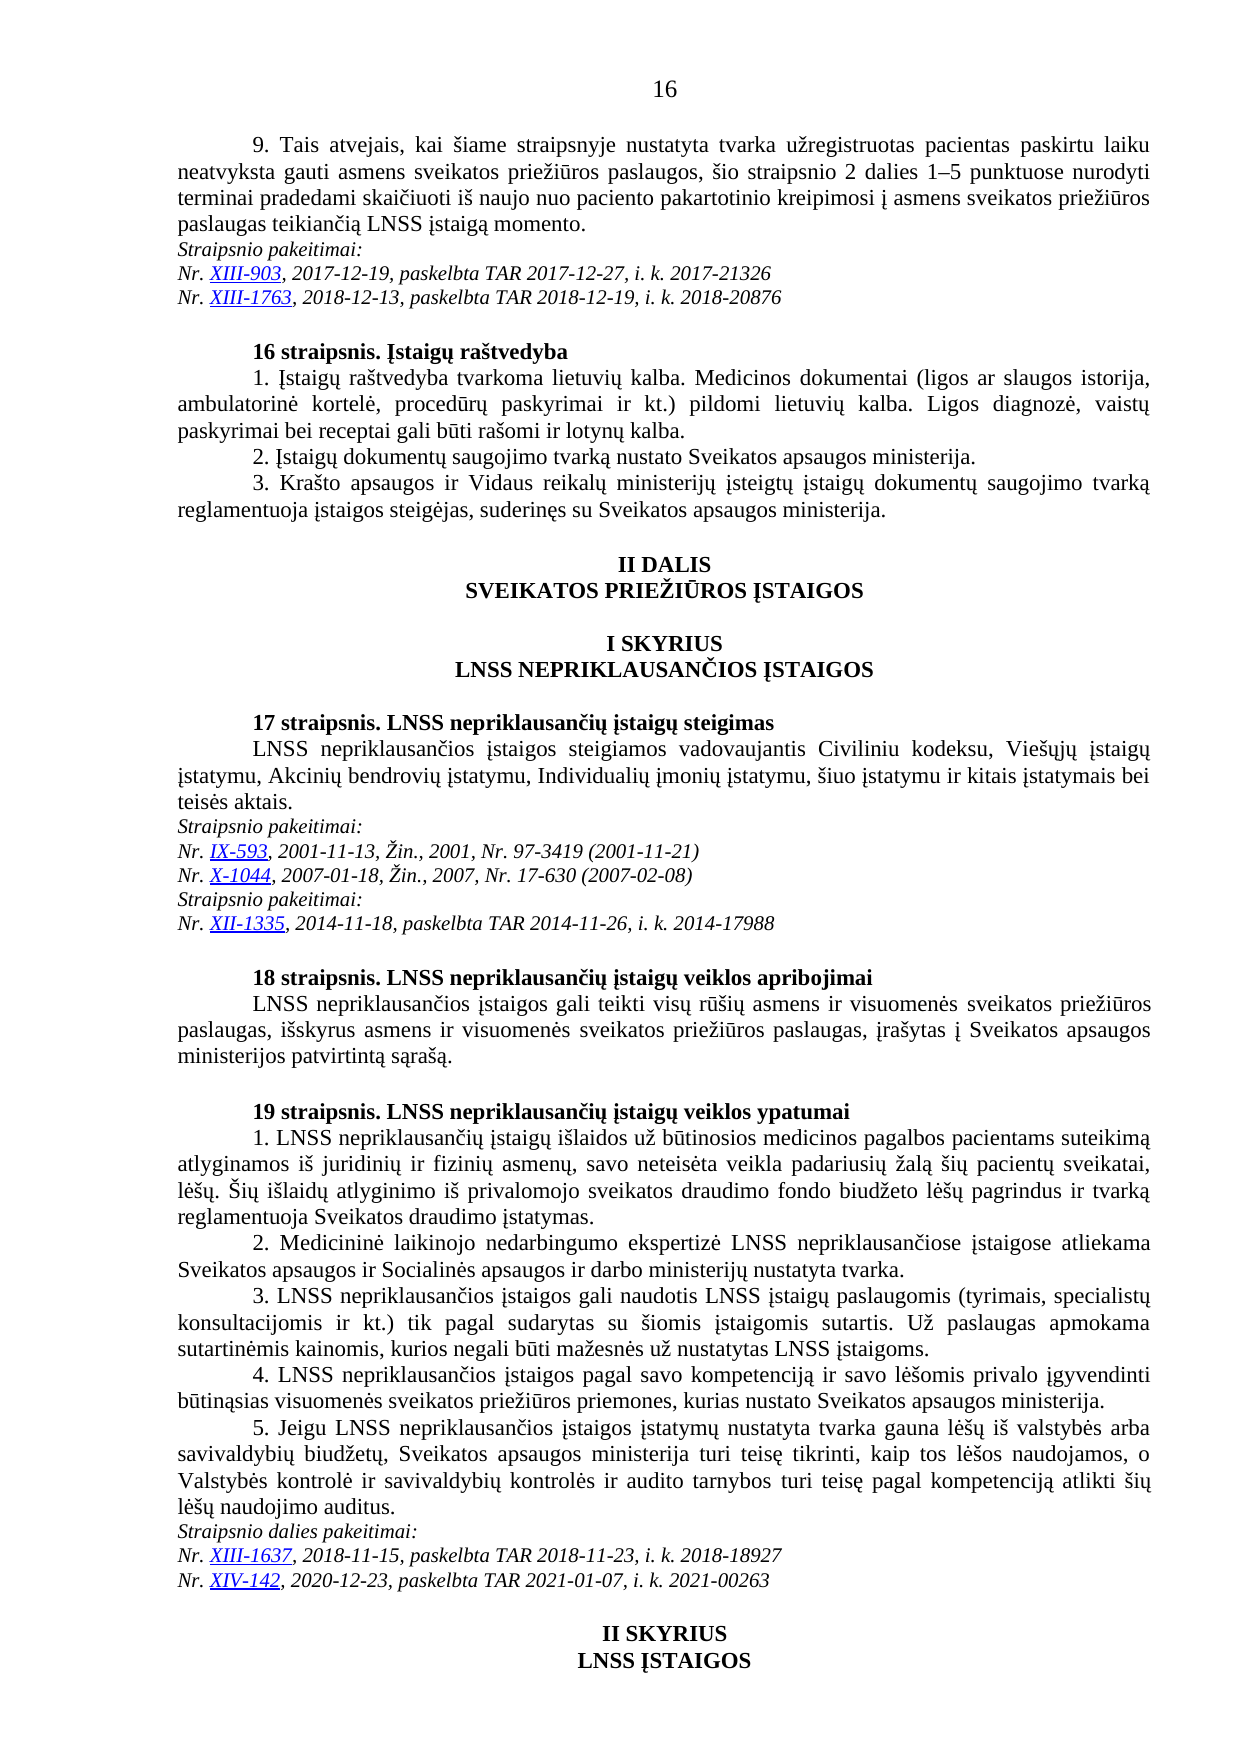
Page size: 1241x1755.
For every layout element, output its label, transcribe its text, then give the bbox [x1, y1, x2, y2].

text 1. Įstaigų raštvedyba tvarkoma lietuvių kalba. Medicinos dokumentai (ligos ar slaugos istorija, ambulatorinė kortelė, procedūrų paskyrimai ir kt.) pildomi lietuvių kalba. Ligos diagnozė, vaistų paskyrimai bei receptai gali būti rašomi ir lotynų kalba. [177, 364, 1152, 443]
text 9. Tais atvejais, kai šiame straipsnyje nustatyta tvarka užregistruotas pacientas paskirtu laiku neatvyksta gauti asmens sveikatos priežiūros paslaugos, šio straipsnio 2 dalies 1–5 punktuose nurodyti terminai pradedami skaičiuoti iš naujo nuo paciento pakartotinio kreipimosi į asmens sveikatos priežiūros paslaugas teikiančią LNSS įstaigą momento. [177, 131, 1152, 237]
text 19 straipsnis. LNSS nepriklausančių įstaigų veiklos ypatumai [177, 1098, 1152, 1124]
text Straipsnio pakeitimai: [177, 814, 1152, 838]
text LNSS įstaigos [177, 1647, 1152, 1673]
text II skyrius [177, 1620, 1152, 1647]
text 17 straipsnis. LNSS nepriklausančių įstaigų steigimas [177, 709, 1152, 735]
text Nr. IX-593, 2001-11-13, Žin., 2001, Nr. 97-3419 (2001-11-21) [177, 838, 1152, 863]
text LNSS nepriklausančios įstaigos steigiamos vadovaujantis Civiliniu kodeksu, Viešųjų įstaigų įstatymu, Akcinių bendrovių įstatymu, Individualių įmonių įstatymu, šiuo įstatymu ir kitais įstatymais bei teisės aktais. [177, 735, 1152, 814]
text Sveikatos priežiūros įstaigos [177, 577, 1152, 604]
text 2. Įstaigų dokumentų saugojimo tvarką nustato Sveikatos apsaugos ministerija. [177, 443, 1152, 469]
text LNSS nepriklausančios įstaigos gali teikti visų rūšių asmens ir visuomenės sveikatos priežiūros paslaugas, išskyrus asmens ir visuomenės sveikatos priežiūros paslaugas, įrašytas į Sveikatos apsaugos ministerijos patvirtintą sąrašą. [177, 990, 1152, 1069]
text Nr. XII-1335, 2014-11-18, paskelbta TAR 2014-11-26, i. k. 2014-17988 [177, 911, 1152, 935]
text II dalis [177, 551, 1152, 577]
text 1. LNSS nepriklausančių įstaigų išlaidos už būtinosios medicinos pagalbos pacientams suteikimą atlyginamos iš juridinių ir fizinių asmenų, savo neteisėta veikla padariusių žalą šių pacientų sveikatai, lėšų. Šių išlaidų atlyginimo iš privalomojo sveikatos draudimo fondo biudžeto lėšų pagrindus ir tvarką reglamentuoja Sveikatos draudimo įstatymas. [177, 1124, 1152, 1229]
text 3. Krašto apsaugos ir Vidaus reikalų ministerijų įsteigtų įstaigų dokumentų saugojimo tvarką reglamentuoja įstaigos steigėjas, suderinęs su Sveikatos apsaugos ministerija. [177, 469, 1152, 522]
text 18 straipsnis. LNSS nepriklausančių įstaigų veiklos apribojimai [177, 963, 1152, 990]
text Nr. XIV-142, 2020-12-23, paskelbta TAR 2021-01-07, i. k. 2021-00263 [177, 1567, 1152, 1592]
text Nr. XIII-1637, 2018-11-15, paskelbta TAR 2018-11-23, i. k. 2018-18927 [177, 1543, 1152, 1567]
text Nr. XIII-903, 2017-12-19, paskelbta TAR 2017-12-27, i. k. 2017-21326 [177, 261, 1152, 285]
text 16 straipsnis. Įstaigų raštvedyba [177, 338, 1152, 364]
text Straipsnio pakeitimai: [177, 887, 1152, 911]
text Nr. X-1044, 2007-01-18, Žin., 2007, Nr. 17-630 (2007-02-08) [177, 863, 1152, 887]
text Straipsnio pakeitimai: [177, 237, 1152, 261]
text 4. LNSS nepriklausančios įstaigos pagal savo kompetenciją ir savo lėšomis privalo įgyvendinti būtinąsias visuomenės sveikatos priežiūros priemones, kurias nustato Sveikatos apsaugos ministerija. [177, 1361, 1152, 1414]
text 3. LNSS nepriklausančios įstaigos gali naudotis LNSS įstaigų paslaugomis (tyrimais, specialistų konsultacijomis ir kt.) tik pagal sudarytas su šiomis įstaigomis sutartis. Už paslaugas apmokama sutartinėmis kainomis, kurios negali būti mažesnės už nustatytas LNSS įstaigoms. [177, 1282, 1152, 1361]
text Straipsnio dalies pakeitimai: [177, 1519, 1152, 1543]
text I skyrius [177, 630, 1152, 656]
text 2. Medicininė laikinojo nedarbingumo ekspertizė LNSS nepriklausančiose įstaigose atliekama Sveikatos apsaugos ir Socialinės apsaugos ir darbo ministerijų nustatyta tvarka. [177, 1229, 1152, 1282]
text LNSS NEPRIKLAUSANČIOS įstaigOS [177, 656, 1152, 683]
text 5. Jeigu LNSS nepriklausančios įstaigos įstatymų nustatyta tvarka gauna lėšų iš valstybės arba savivaldybių biudžetų, Sveikatos apsaugos ministerija turi teisę tikrinti, kaip tos lėšos naudojamos, o Valstybės kontrolė ir savivaldybių kontrolės ir audito tarnybos turi teisę pagal kompetenciją atlikti šių lėšų naudojimo auditus. [177, 1414, 1152, 1519]
text Nr. XIII-1763, 2018-12-13, paskelbta TAR 2018-12-19, i. k. 2018-20876 [177, 285, 1152, 309]
